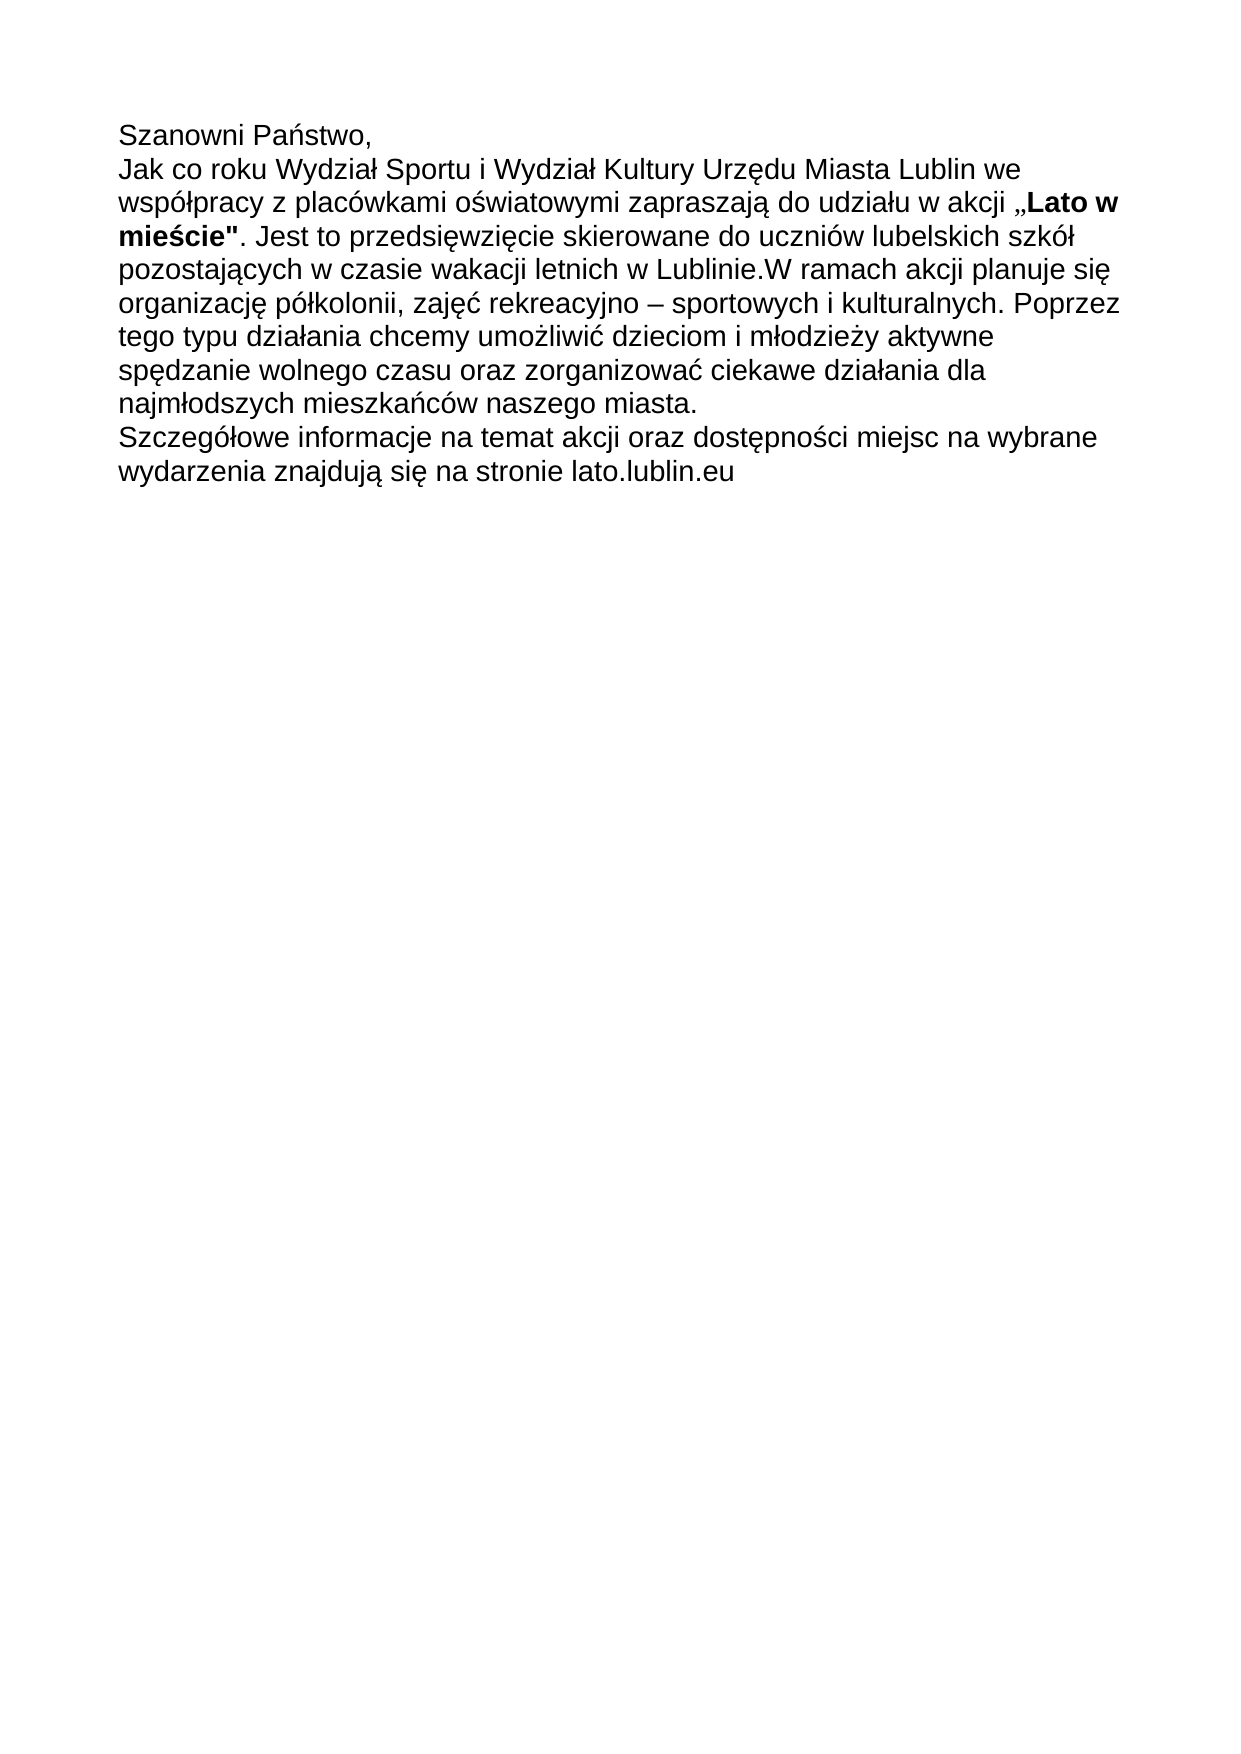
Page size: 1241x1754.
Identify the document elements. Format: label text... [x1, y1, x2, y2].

text Szczegółowe informacje na temat akcji oraz dostępności miejsc na wybrane wydarzenia znajdują się na stronie lato.lublin.eu [118, 420, 1122, 487]
text Jak co roku Wydział Sportu i Wydział Kultury Urzędu Miasta Lublin we współpracy z placówkami oświatowymi zapraszają do udziału w akcji „Lato w mieście". Jest to przedsięwzięcie skierowane do uczniów lubelskich szkół pozostających w czasie wakacji letnich w Lublinie.W ramach akcji planuje się organizację półkolonii, zajęć rekreacyjno – sportowych i kulturalnych. Poprzez tego typu działania chcemy umożliwić dzieciom i młodzieży aktywne spędzanie wolnego czasu oraz zorganizować ciekawe działania dla najmłodszych mieszkańców naszego miasta. [118, 152, 1122, 420]
text Szanowni Państwo, [118, 118, 1122, 152]
